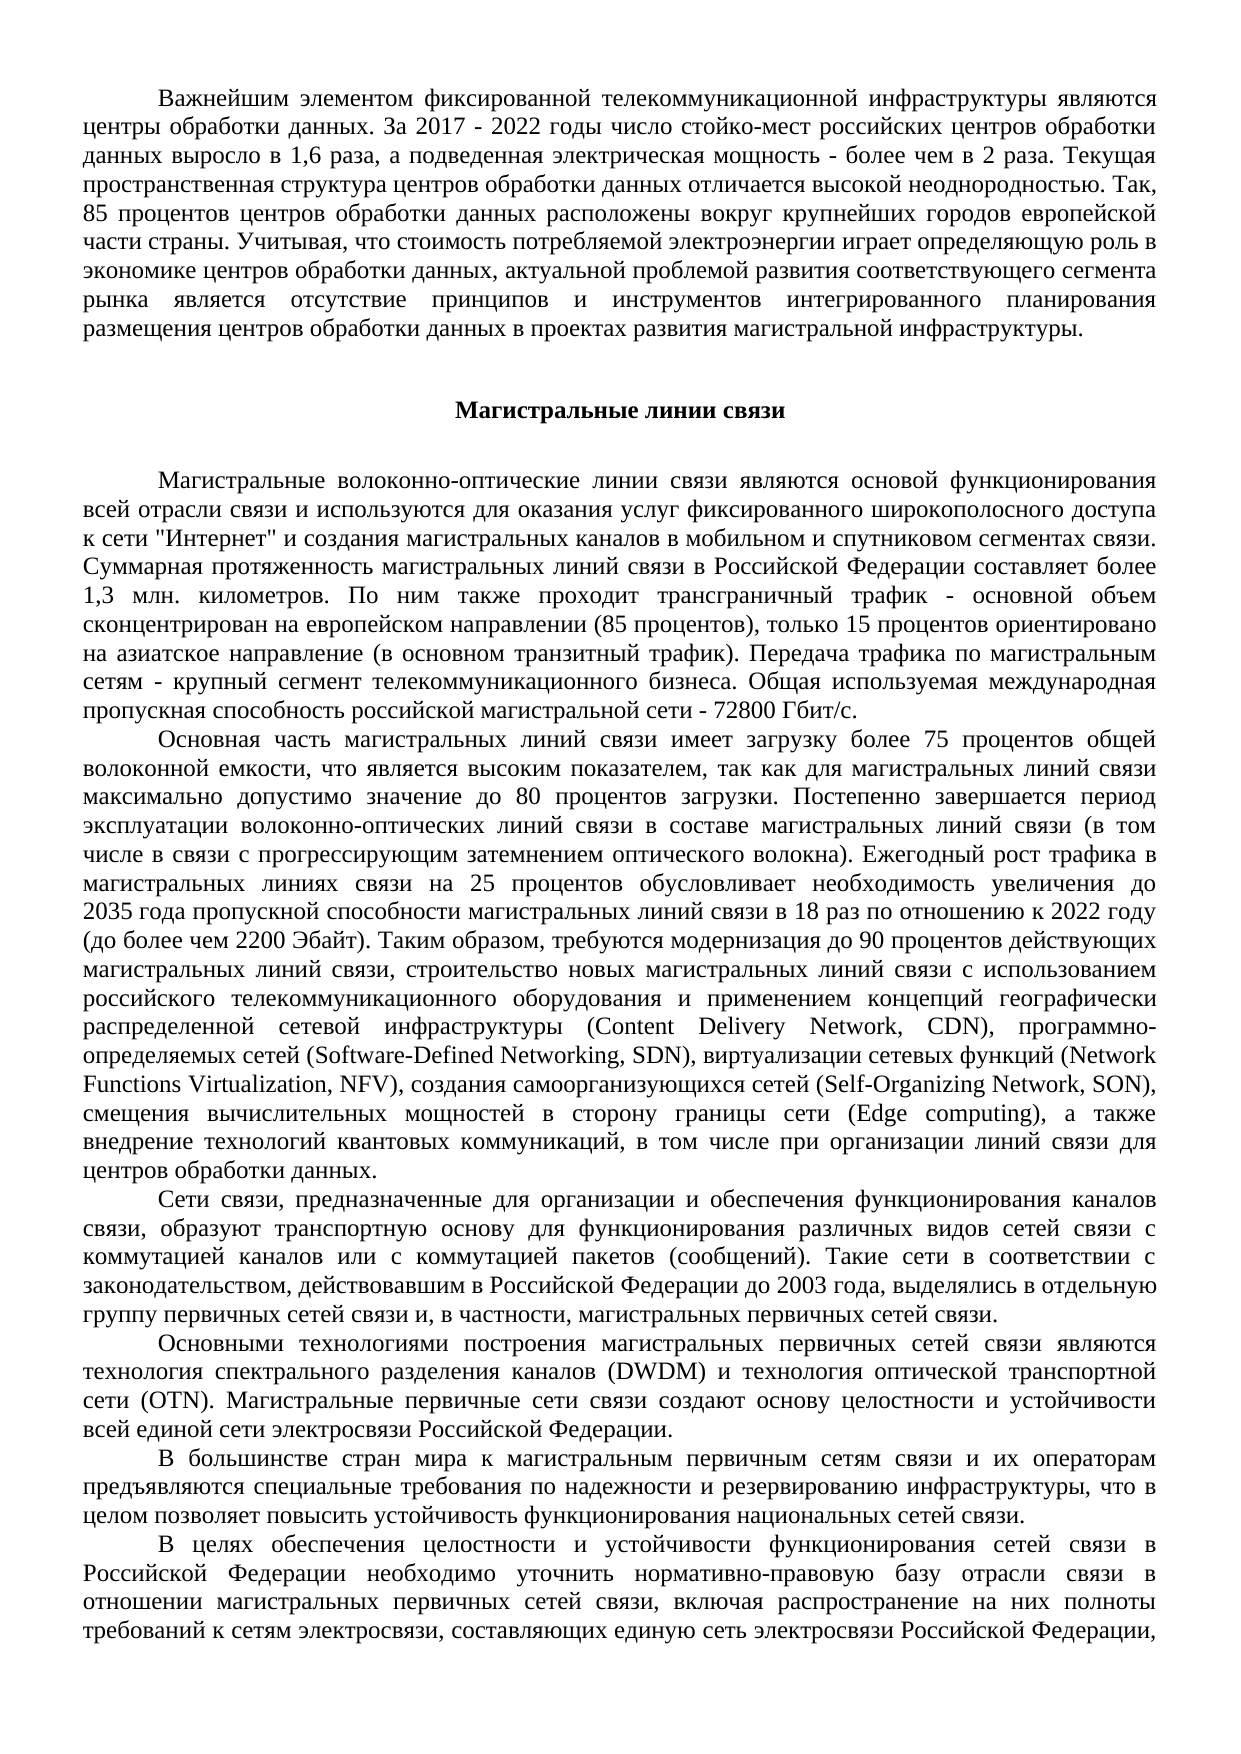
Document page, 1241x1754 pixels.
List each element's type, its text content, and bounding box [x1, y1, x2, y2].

text В большинстве стран мира к магистральным первичным сетям связи и их операторам предъявляются специальные требования по надежности и резервированию инфраструктуры, что в целом позволяет повысить устойчивость функционирования национальных сетей связи. [83, 1443, 1157, 1529]
text Основными технологиями построения магистральных первичных сетей связи являются технология спектрального разделения каналов (DWDM) и технология оптической транспортной сети (OTN). Магистральные первичные сети связи создают основу целостности и устойчивости всей единой сети электросвязи Российской Федерации. [83, 1328, 1157, 1443]
text В целях обеспечения целостности и устойчивости функционирования сетей связи в Российской Федерации необходимо уточнить нормативно-правовую базу отрасли связи в отношении магистральных первичных сетей связи, включая распространение на них полноты требований к сетям электросвязи, составляющих единую сеть электросвязи Российской Федерации, [83, 1529, 1157, 1644]
text Важнейшим элементом фиксированной телекоммуникационной инфраструктуры являются центры обработки данных. За 2017 - 2022 годы число стойко-мест российских центров обработки данных выросло в 1,6 раза, а подведенная электрическая мощность - более чем в 2 раза. Текущая пространственная структура центров обработки данных отличается высокой неоднородностью. Так, 85 процентов центров обработки данных расположены вокруг крупнейших городов европейской части страны. Учитывая, что стоимость потребляемой электроэнергии играет определяющую роль в экономике центров обработки данных, актуальной проблемой развития соответствующего сегмента рынка является отсутствие принципов и инструментов интегрированного планирования размещения центров обработки данных в проектах развития магистральной инфраструктуры. [83, 83, 1157, 341]
text Магистральные волоконно-оптические линии связи являются основой функционирования всей отрасли связи и используются для оказания услуг фиксированного широкополосного доступа к сети "Интернет" и создания магистральных каналов в мобильном и спутниковом сегментах связи. Суммарная протяженность магистральных линий связи в Российской Федерации составляет более 1,3 млн. километров. По ним также проходит трансграничный трафик - основной объем сконцентрирован на европейском направлении (85 процентов), только 15 процентов ориентировано на азиатское направление (в основном транзитный трафик). Передача трафика по магистральным сетям - крупный сегмент телекоммуникационного бизнеса. Общая используемая международная пропускная способность российской магистральной сети - 72800 Гбит/с. [83, 465, 1157, 724]
subtitle Магистральные линии связи [83, 395, 1157, 424]
text Сети связи, предназначенные для организации и обеспечения функционирования каналов связи, образуют транспортную основу для функционирования различных видов сетей связи с коммутацией каналов или с коммутацией пакетов (сообщений). Такие сети в соответствии с законодательством, действовавшим в Российской Федерации до 2003 года, выделялись в отдельную группу первичных сетей связи и, в частности, магистральных первичных сетей связи. [83, 1184, 1157, 1328]
text Основная часть магистральных линий связи имеет загрузку более 75 процентов общей волоконной емкости, что является высоким показателем, так как для магистральных линий связи максимально допустимо значение до 80 процентов загрузки. Постепенно завершается период эксплуатации волоконно-оптических линий связи в составе магистральных линий связи (в том числе в связи с прогрессирующим затемнением оптического волокна). Ежегодный рост трафика в магистральных линиях связи на 25 процентов обусловливает необходимость увеличения до 2035 года пропускной способности магистральных линий связи в 18 раз по отношению к 2022 году (до более чем 2200 Эбайт). Таким образом, требуются модернизация до 90 процентов действующих магистральных линий связи, строительство новых магистральных линий связи с использованием российского телекоммуникационного оборудования и применением концепций географически распределенной сетевой инфраструктуры (Content Delivery Network, CDN), программно-определяемых сетей (Software-Defined Networking, SDN), виртуализации сетевых функций (Network Functions Virtualization, NFV), создания самоорганизующихся сетей (Self-Organizing Network, SON), смещения вычислительных мощностей в сторону границы сети (Edge computing), а также внедрение технологий квантовых коммуникаций, в том числе при организации линий связи для центров обработки данных. [83, 724, 1157, 1184]
